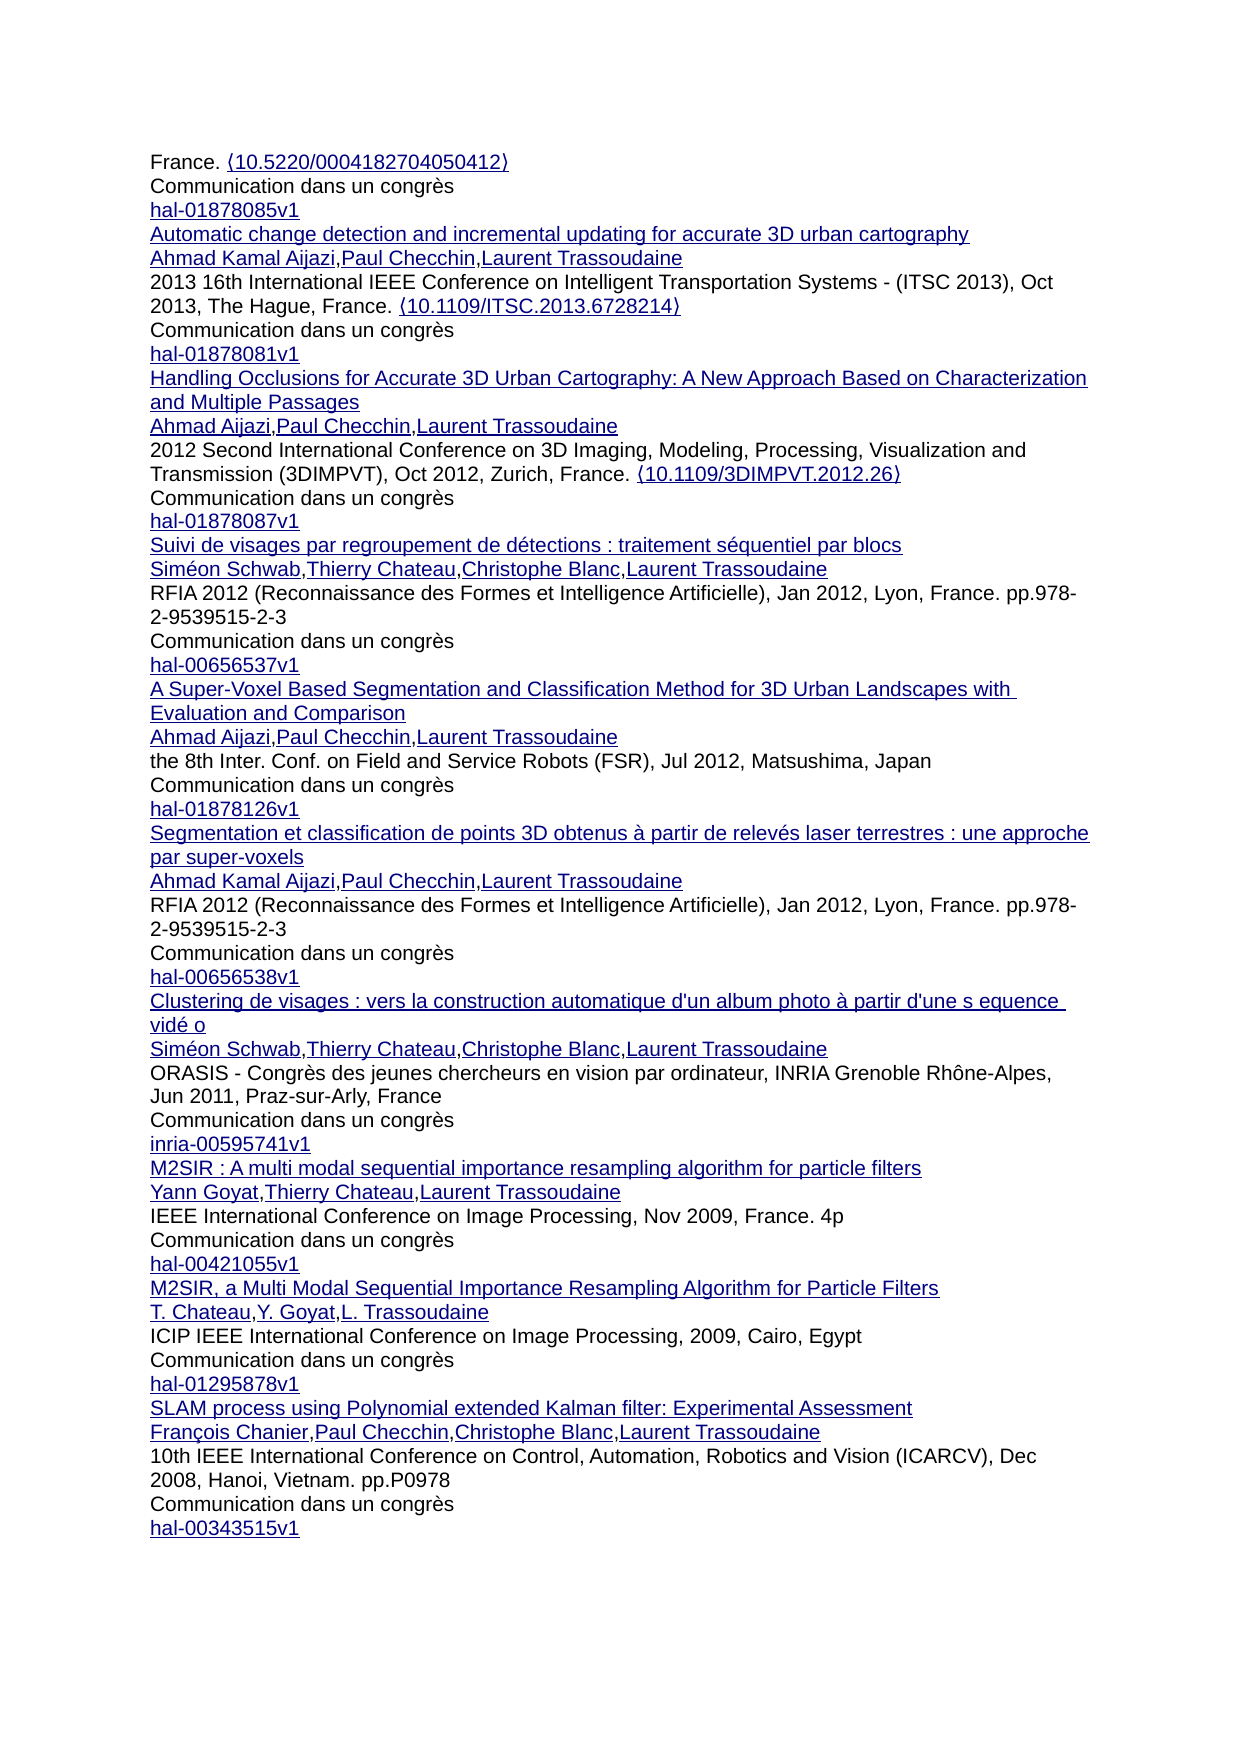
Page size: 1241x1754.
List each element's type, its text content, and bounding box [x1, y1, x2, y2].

table_cell Handling Occlusions for Accurate 3D Urban Cartography: A New Approach Based on Characterization and Multiple Passages Ahmad Aijazi,Paul Checchin,Laurent Trassoudaine 2012 Second International Conference on 3D Imaging, Modeling, Processing, Visualization and Transmission (3DIMPVT), Oct 2012, Zurich, France. ⟨10.1109/3DIMPVT.2012.26⟩ Communication dans un congrès hal-01878087v1 [150, 366, 1090, 533]
table_cell SLAM process using Polynomial extended Kalman filter: Experimental Assessment François Chanier,Paul Checchin,Christophe Blanc,Laurent Trassoudaine 10th IEEE International Conference on Control, Automation, Robotics and Vision (ICARCV), Dec 2008, Hanoi, Vietnam. pp.P0978 Communication dans un congrès hal-00343515v1 [150, 1396, 1090, 1539]
table_cell France. ⟨10.5220/0004182704050412⟩ Communication dans un congrès hal-01878085v1 [150, 150, 1090, 222]
table_cell M2SIR : A multi modal sequential importance resampling algorithm for particle filters Yann Goyat,Thierry Chateau,Laurent Trassoudaine IEEE International Conference on Image Processing, Nov 2009, France. 4p Communication dans un congrès hal-00421055v1 [150, 1156, 1090, 1276]
table_cell Suivi de visages par regroupement de détections : traitement séquentiel par blocs Siméon Schwab,Thierry Chateau,Christophe Blanc,Laurent Trassoudaine RFIA 2012 (Reconnaissance des Formes et Intelligence Artificielle), Jan 2012, Lyon, France. pp.978-2-9539515-2-3 Communication dans un congrès hal-00656537v1 [150, 533, 1090, 677]
table_cell Automatic change detection and incremental updating for accurate 3D urban cartography Ahmad Kamal Aijazi,Paul Checchin,Laurent Trassoudaine 2013 16th International IEEE Conference on Intelligent Transportation Systems - (ITSC 2013), Oct 2013, The Hague, France. ⟨10.1109/ITSC.2013.6728214⟩ Communication dans un congrès hal-01878081v1 [150, 222, 1090, 366]
table_cell Clustering de visages : vers la construction automatique d'un album photo à partir d'une s equence vidé o Siméon Schwab,Thierry Chateau,Christophe Blanc,Laurent Trassoudaine ORASIS - Congrès des jeunes chercheurs en vision par ordinateur, INRIA Grenoble Rhône-Alpes, Jun 2011, Praz-sur-Arly, France Communication dans un congrès inria-00595741v1 [150, 989, 1090, 1156]
table_cell A Super-Voxel Based Segmentation and Classification Method for 3D Urban Landscapes with Evaluation and Comparison Ahmad Aijazi,Paul Checchin,Laurent Trassoudaine the 8th Inter. Conf. on Field and Service Robots (FSR), Jul 2012, Matsushima, Japan Communication dans un congrès hal-01878126v1 [150, 677, 1090, 821]
table_cell Segmentation et classification de points 3D obtenus à partir de relevés laser terrestres : une approche [150, 821, 1090, 842]
table_cell par super-voxels Ahmad Kamal Aijazi,Paul Checchin,Laurent Trassoudaine RFIA 2012 (Reconnaissance des Formes et Intelligence Artificielle), Jan 2012, Lyon, France. pp.978-2-9539515-2-3 Communication dans un congrès hal-00656538v1 [150, 843, 1090, 988]
table_cell M2SIR, a Multi Modal Sequential Importance Resampling Algorithm for Particle Filters T. Chateau,Y. Goyat,L. Trassoudaine ICIP IEEE International Conference on Image Processing, 2009, Cairo, Egypt Communication dans un congrès hal-01295878v1 [150, 1276, 1090, 1396]
